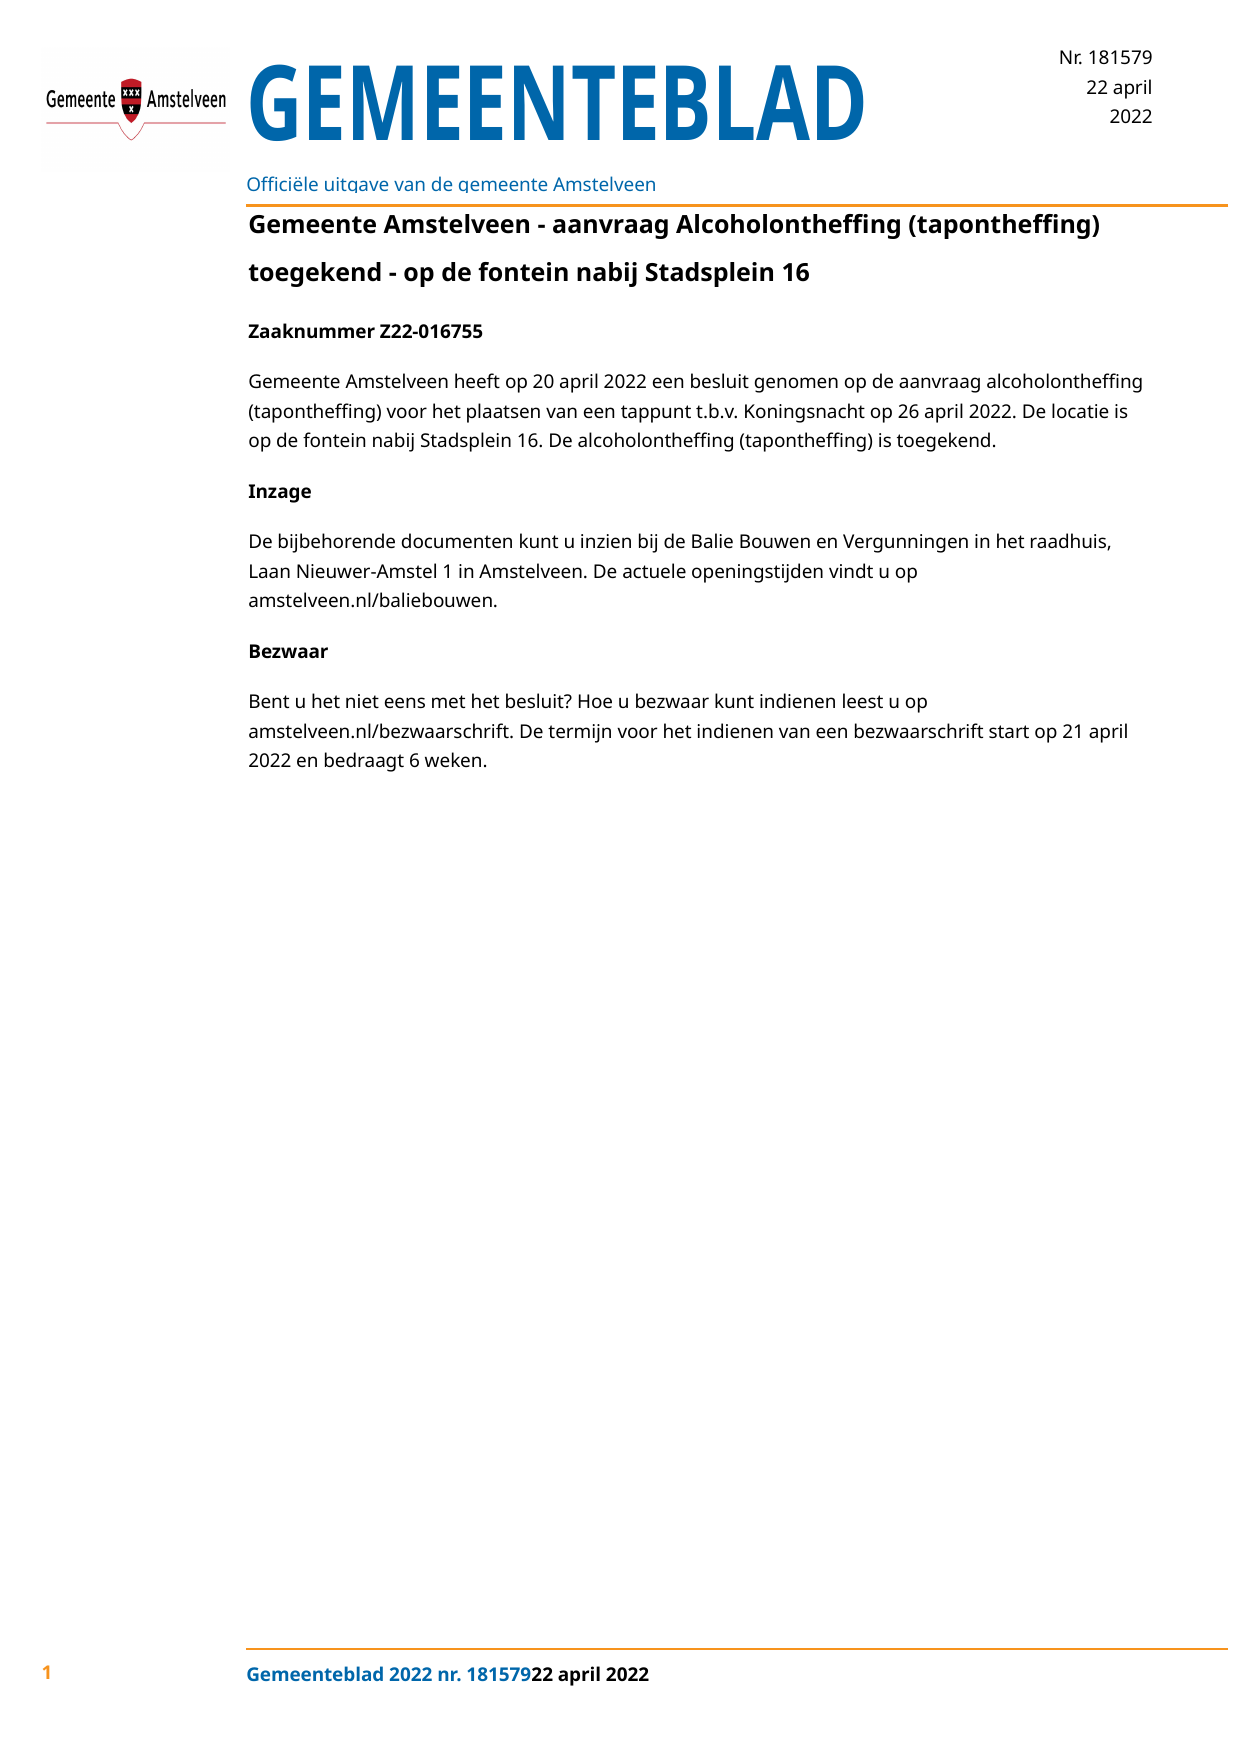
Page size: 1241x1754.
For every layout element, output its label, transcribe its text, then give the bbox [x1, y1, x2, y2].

text Bezwaar [248, 638, 1152, 664]
text Gemeente Amstelveen heeft op 20 april 2022 een besluit genomen op de aanvraag alcoholontheffing (tapontheffing) voor het plaatsen van een tappunt t.b.v. Koningsnacht op 26 april 2022. De locatie is op de fontein nabij Stadsplein 16. De alcoholontheffing (tapontheffing) is toegekend. [248, 368, 1152, 453]
text Inzage [248, 478, 1152, 504]
text Gemeente Amstelveen - aanvraag Alcoholontheffing (tapontheffing) toegekend - op de fontein nabij Stadsplein 16 [248, 207, 1152, 288]
text De bijbehorende documenten kunt u inzien bij de Balie Bouwen en Vergunningen in het raadhuis, Laan Nieuwer-Amstel 1 in Amstelveen. De actuele openingstijden vindt u op amstelveen.nl/baliebouwen. [248, 528, 1152, 613]
text Zaaknummer Z22-016755 [248, 318, 1152, 344]
text Bent u het niet eens met het besluit? Hoe u bezwaar kunt indienen leest u op amstelveen.nl/bezwaarschrift. De termijn voor het indienen van een bezwaarschrift start op 21 april 2022 en bedraagt 6 weken. [248, 688, 1152, 773]
picture [41, 47, 231, 172]
